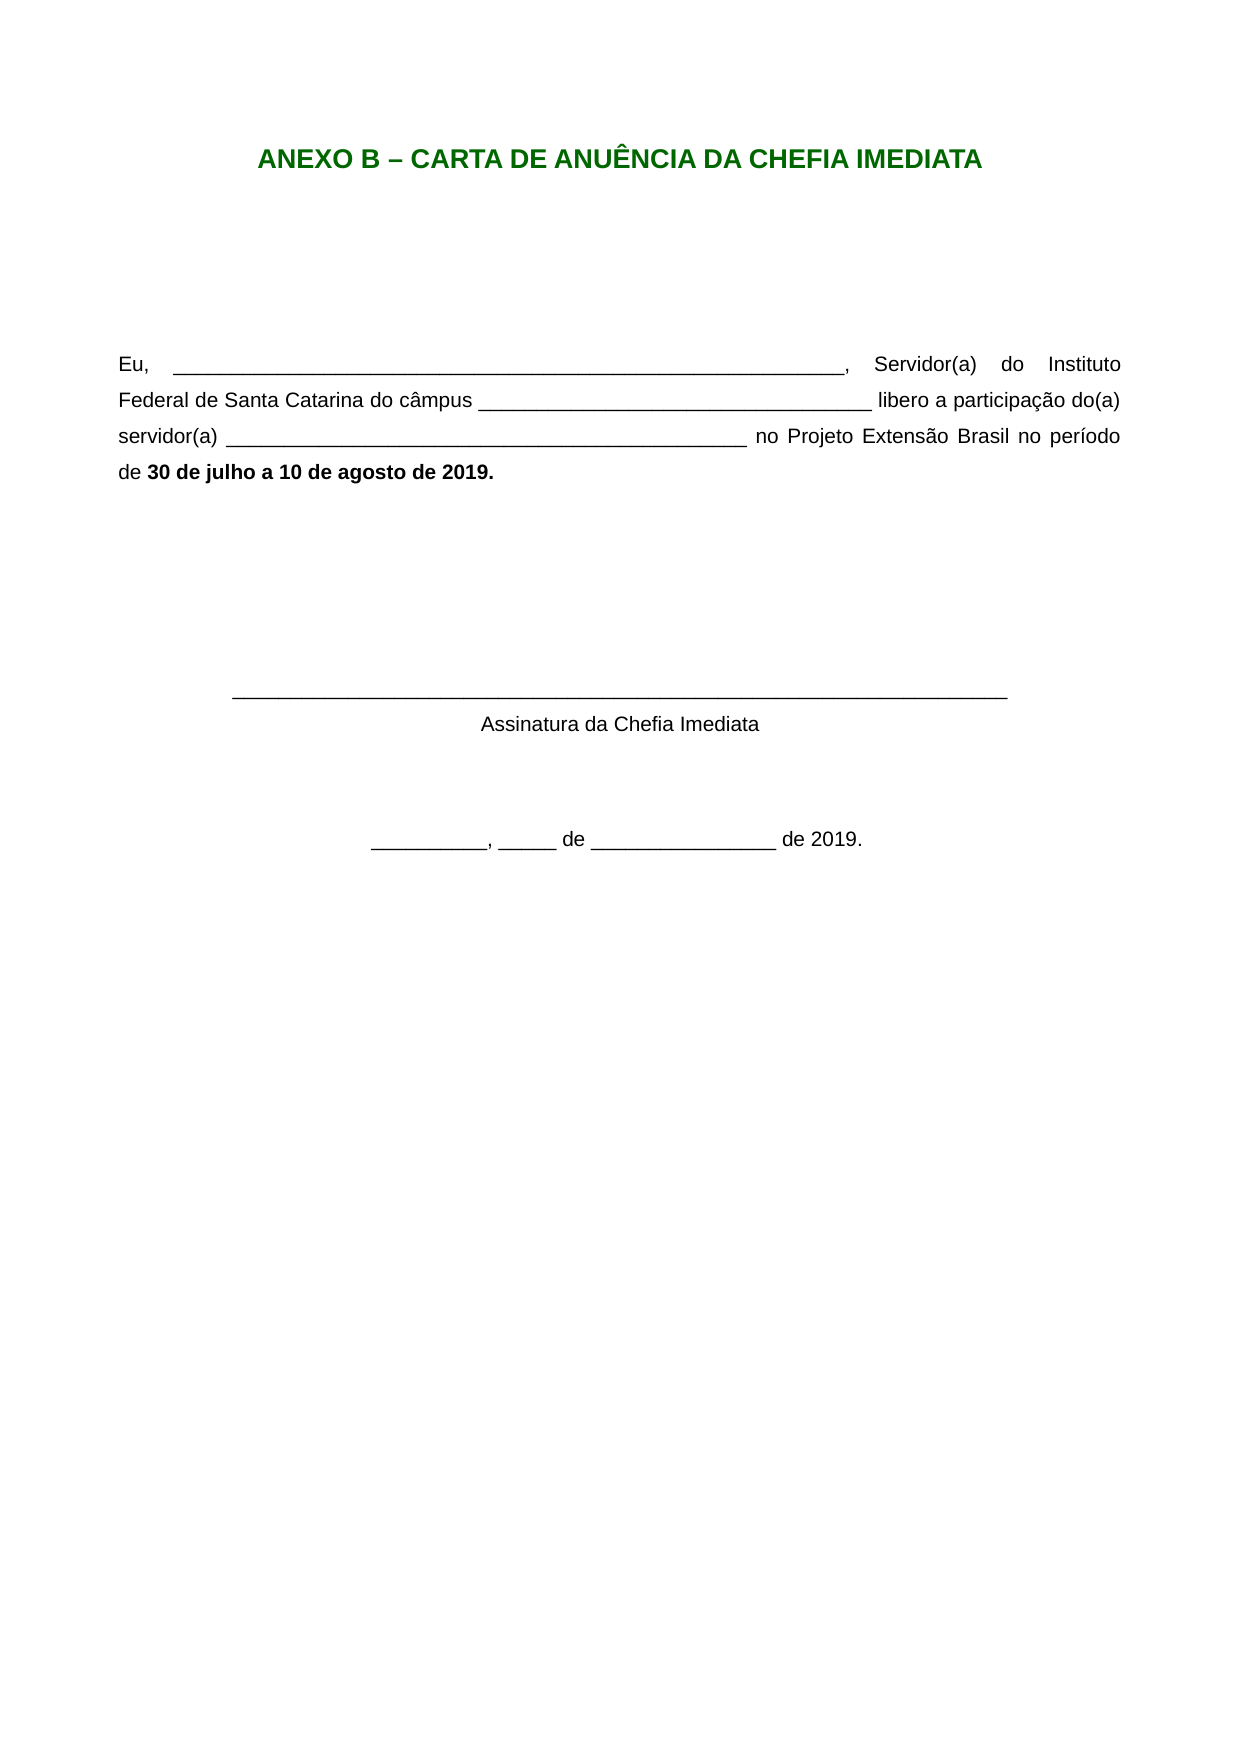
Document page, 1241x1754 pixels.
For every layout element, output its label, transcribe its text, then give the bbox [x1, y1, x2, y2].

text Eu, __________________________________________________________, Servidor(a) do Instituto Federal de Santa Catarina do câmpus __________________________________ libero a participação do(a) servidor(a) _____________________________________________ no Projeto Extensão Brasil no período de 30 de julho a 10 de agosto de 2019. [118, 352, 1122, 484]
subtitle ANEXO B – CARTA DE ANUÊNCIA DA CHEFIA IMEDIATA [118, 143, 1122, 174]
text __________, _____ de ________________ de 2019. [118, 827, 1122, 851]
text Assinatura da Chefia Imediata [118, 712, 1122, 736]
text ___________________________________________________________________ [118, 676, 1122, 699]
